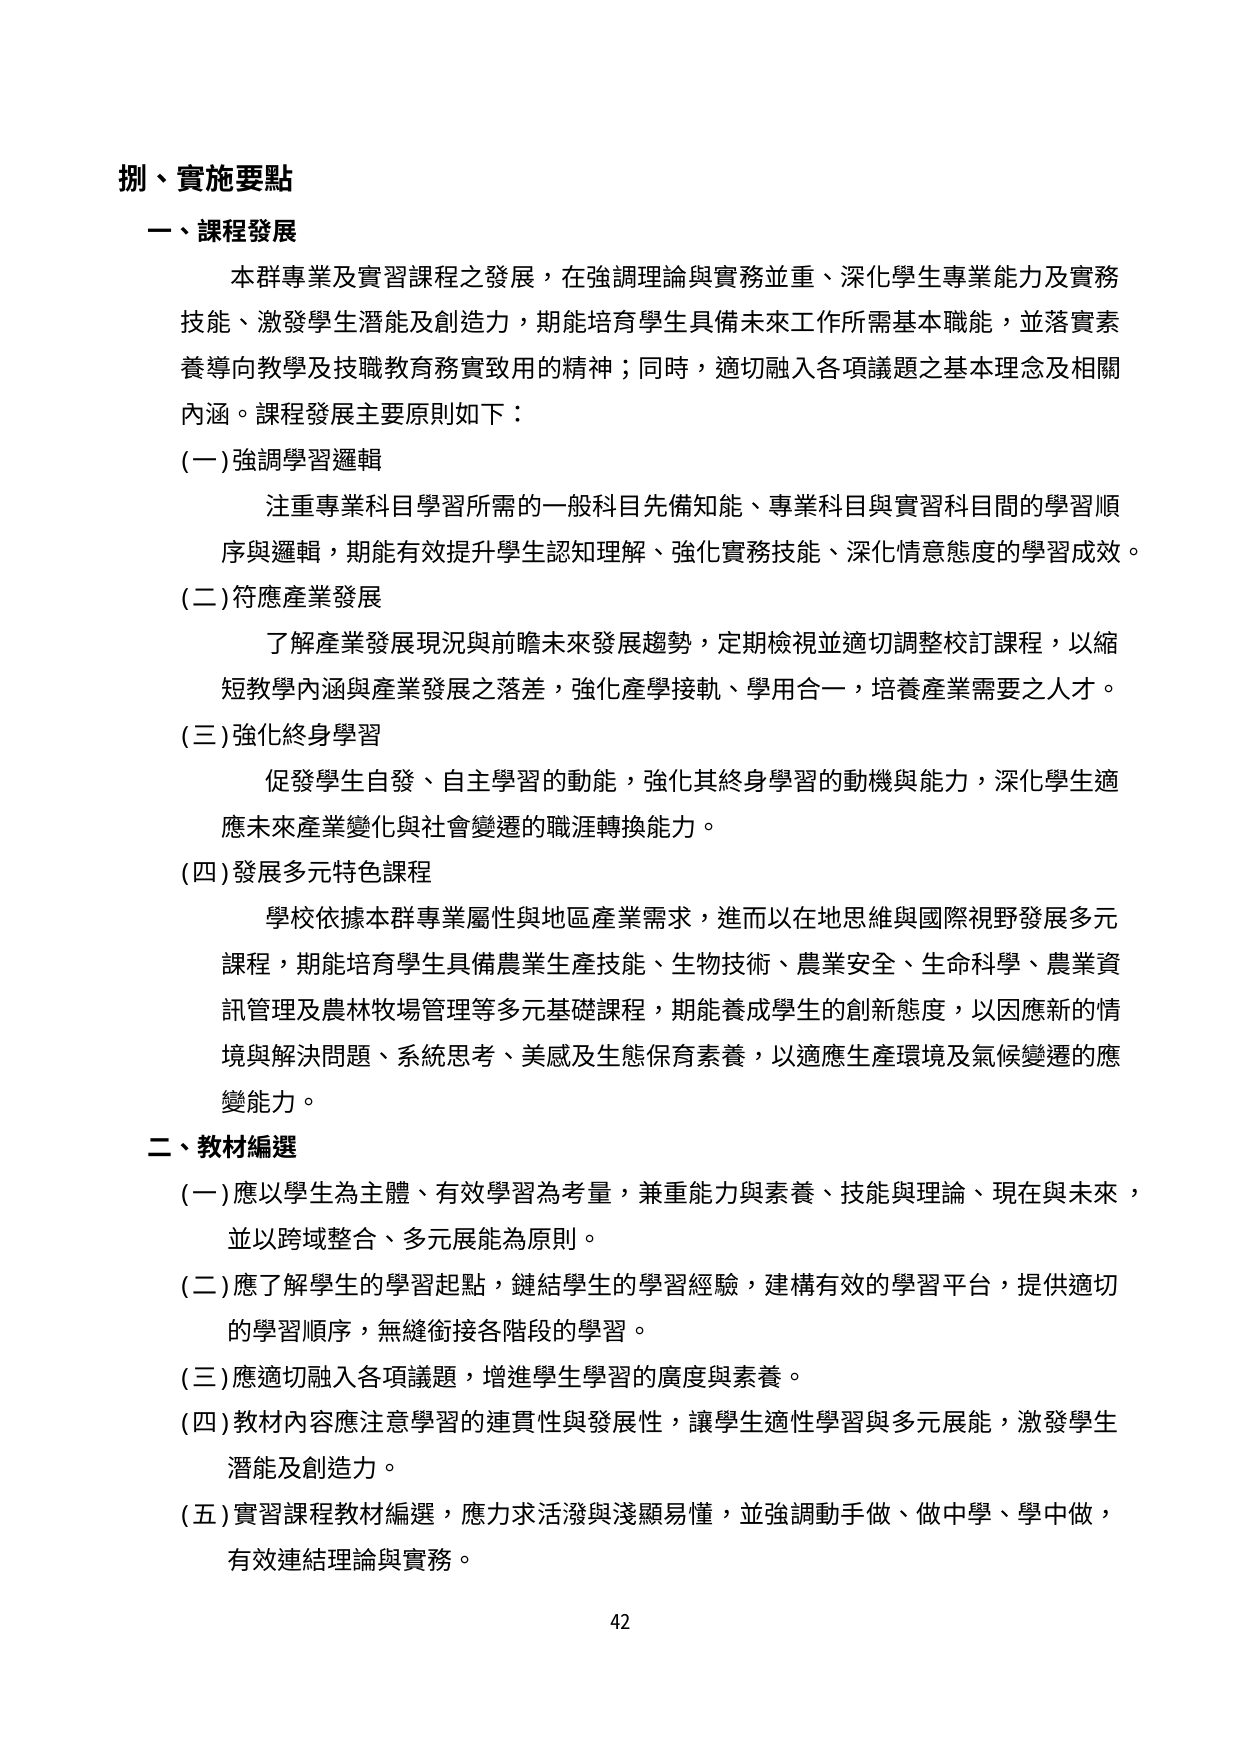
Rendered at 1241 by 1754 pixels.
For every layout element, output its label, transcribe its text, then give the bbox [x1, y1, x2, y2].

text (一)應以學生為主體、有效學習為考量，兼重能力與素養、技能與理論、現在與未來，並以跨域整合、多元展能為原則。 [177, 1166, 1122, 1258]
text (四)教材內容應注意學習的連貫性與發展性，讓學生適性學習與多元展能，激發學生潛能及創造力。 [177, 1395, 1122, 1487]
text (二)符應產業發展 [177, 570, 1122, 616]
text 捌、實施要點 [118, 153, 1122, 198]
text 本群專業及實習課程之發展，在強調理論與實務並重、深化學生專業能力及實務技能、激發學生潛能及創造力，期能培育學生具備未來工作所需基本職能，並落實素養導向教學及技職教育務實致用的精神；同時，適切融入各項議題之基本理念及相關內涵。課程發展主要原則如下： [181, 249, 1122, 433]
text (四)發展多元特色課程 [177, 845, 1122, 891]
text 了解產業發展現況與前瞻未來發展趨勢，定期檢視並適切調整校訂課程，以縮短教學內涵與產業發展之落差，強化產學接軌、學用合一，培養產業需要之人才。 [221, 616, 1122, 708]
text 一、課程發展 [148, 203, 1122, 249]
text (三)強化終身學習 [177, 708, 1122, 753]
text (二)應了解學生的學習起點，鏈結學生的學習經驗，建構有效的學習平台，提供適切的學習順序，無縫銜接各階段的學習。 [177, 1258, 1122, 1349]
text 二、教材編選 [148, 1120, 1122, 1166]
text (五)實習課程教材編選，應力求活潑與淺顯易懂，並強調動手做、做中學、學中做，有效連結理論與實務。 [177, 1487, 1122, 1578]
text 注重專業科目學習所需的一般科目先備知能、專業科目與實習科目間的學習順序與邏輯，期能有效提升學生認知理解、強化實務技能、深化情意態度的學習成效。 [221, 478, 1122, 570]
text (一)強調學習邏輯 [177, 433, 1122, 478]
text 促發學生自發、自主學習的動能，強化其終身學習的動機與能力，深化學生適應未來產業變化與社會變遷的職涯轉換能力。 [221, 753, 1122, 845]
text 學校依據本群專業屬性與地區產業需求，進而以在地思維與國際視野發展多元課程，期能培育學生具備農業生產技能、生物技術、農業安全、生命科學、農業資訊管理及農林牧場管理等多元基礎課程，期能養成學生的創新態度，以因應新的情境與解決問題、系統思考、美感及生態保育素養，以適應生產環境及氣候變遷的應變能力。 [221, 891, 1122, 1120]
text (三)應適切融入各項議題，增進學生學習的廣度與素養。 [177, 1349, 1122, 1395]
